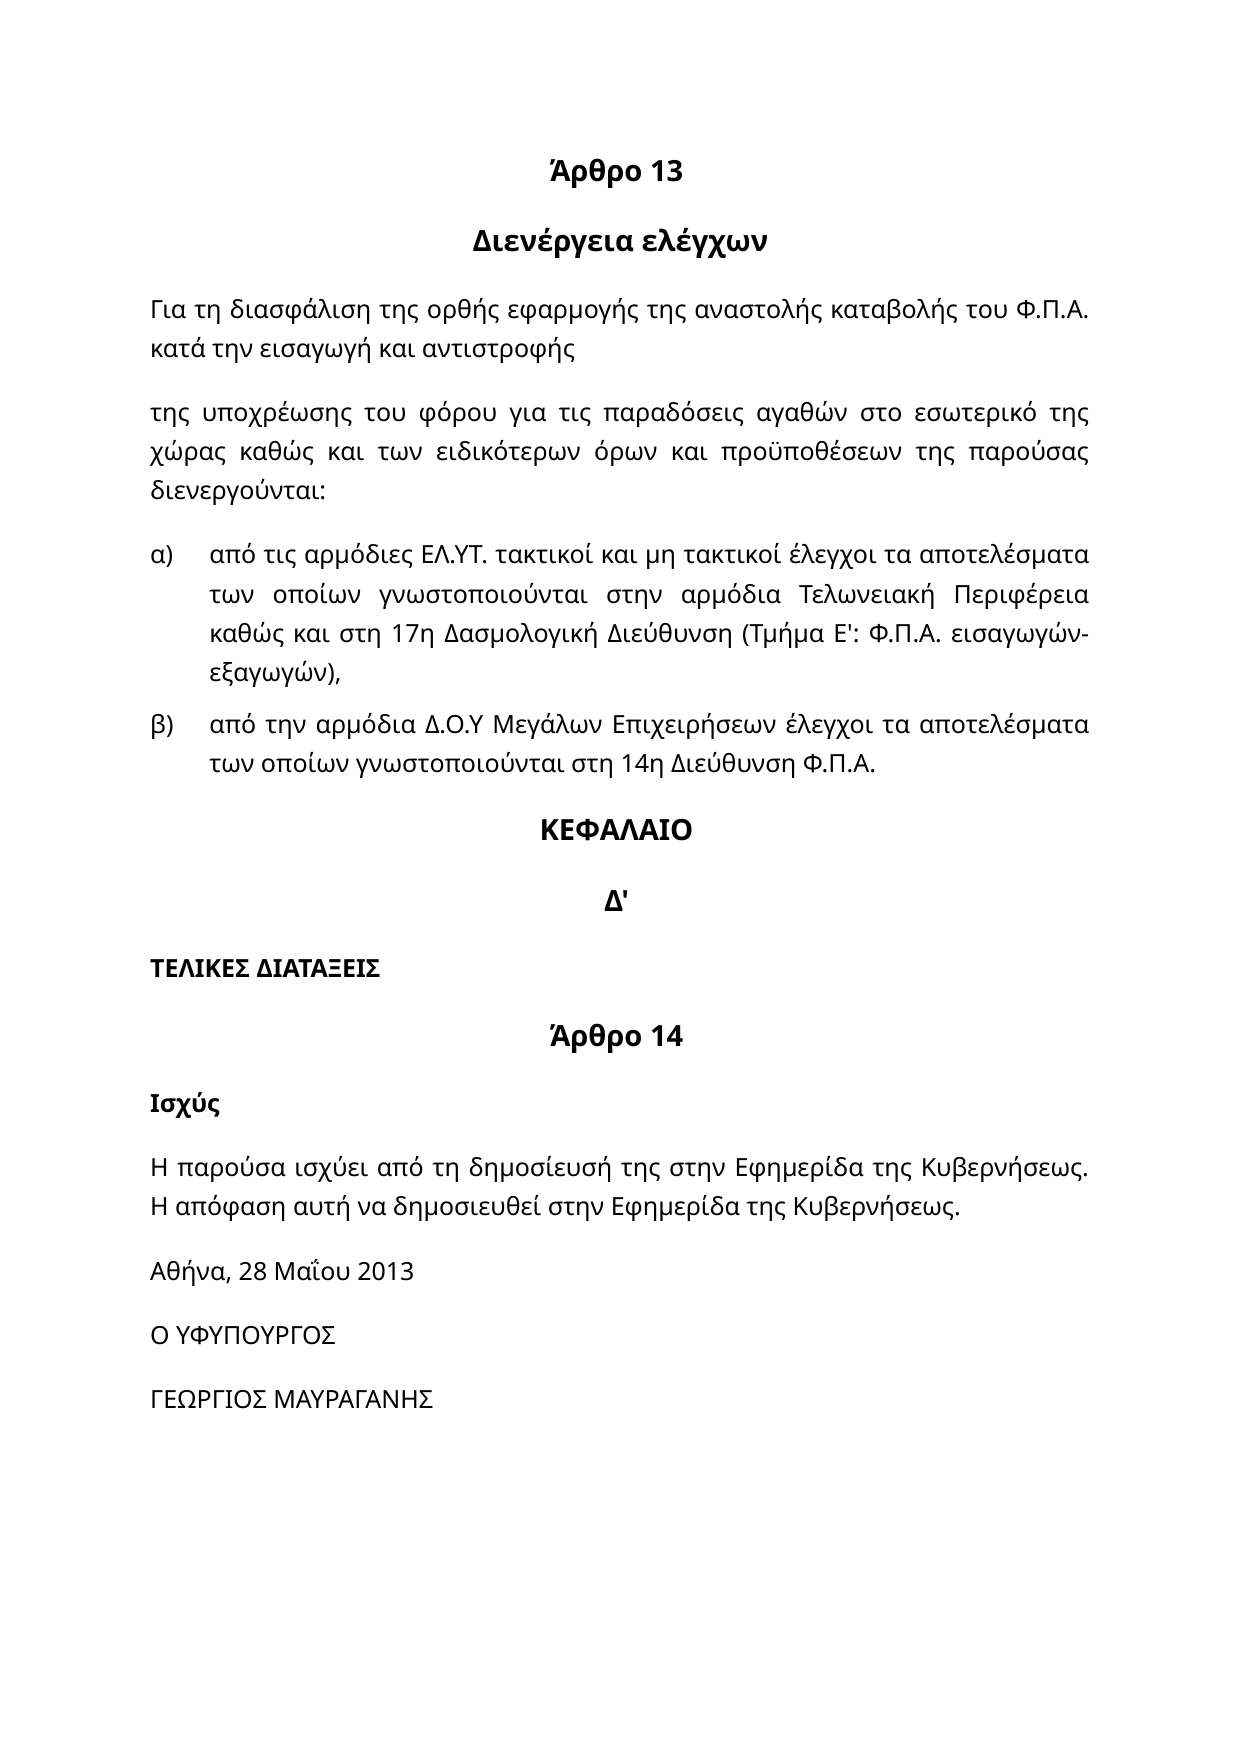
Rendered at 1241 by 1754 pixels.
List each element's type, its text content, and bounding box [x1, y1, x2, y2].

text Ισχύς [150, 1086, 1090, 1120]
text Αθήνα, 28 Μαΐου 2013 [150, 1253, 1090, 1287]
list β) από την αρμόδια Δ.Ο.Υ Μεγάλων Επιχειρήσεων έλεγχοι τα αποτελέσματα των οποίων γνωστοποιούνται στη 14η Διεύθυνση Φ.Π.Α. [150, 706, 1090, 779]
subtitle Άρθρο 14 [150, 1015, 1090, 1055]
subtitle Δ' [150, 880, 1090, 920]
text ΤΕΛΙΚΕΣ ΔΙΑΤΑΞΕΙΣ [150, 951, 1090, 985]
text Η παρούσα ισχύει από τη δημοσίευσή της στην Εφημερίδα της Κυβερνήσεως. Η απόφαση αυτή να δημοσιευθεί στην Εφημερίδα της Κυβερνήσεως. [150, 1150, 1090, 1223]
text ΓΕΩΡΓΙΟΣ ΜΑΥΡΑΓΑΝΗΣ [150, 1381, 1090, 1416]
subtitle ΚΕΦΑΛΑΙΟ [150, 809, 1090, 849]
text Ο ΥΦΥΠΟΥΡΓΟΣ [150, 1317, 1090, 1351]
subtitle Διενέργεια ελέγχων [150, 221, 1090, 260]
text της υποχρέωσης του φόρου για τις παραδόσεις αγαθών στο εσωτερικό της χώρας καθώς και των ειδικότερων όρων και προϋποθέσεων της παρούσας διενεργούνται: [150, 394, 1090, 507]
list α) από τις αρμόδιες ΕΛ.ΥΤ. τακτικοί και μη τακτικοί έλεγχοι τα αποτελέσματα των οποίων γνωστοποιούνται στην αρμόδια Τελωνειακή Περιφέρεια καθώς και στη 17η Δασμολογική Διεύθυνση (Τμήμα Ε': Φ.Π.Α. εισαγωγών-εξαγωγών), [150, 537, 1090, 689]
text Για τη διασφάλιση της ορθής εφαρμογής της αναστολής καταβολής του Φ.Π.Α. κατά την εισαγωγή και αντιστροφής [150, 291, 1090, 364]
subtitle Άρθρο 13 [150, 150, 1090, 190]
